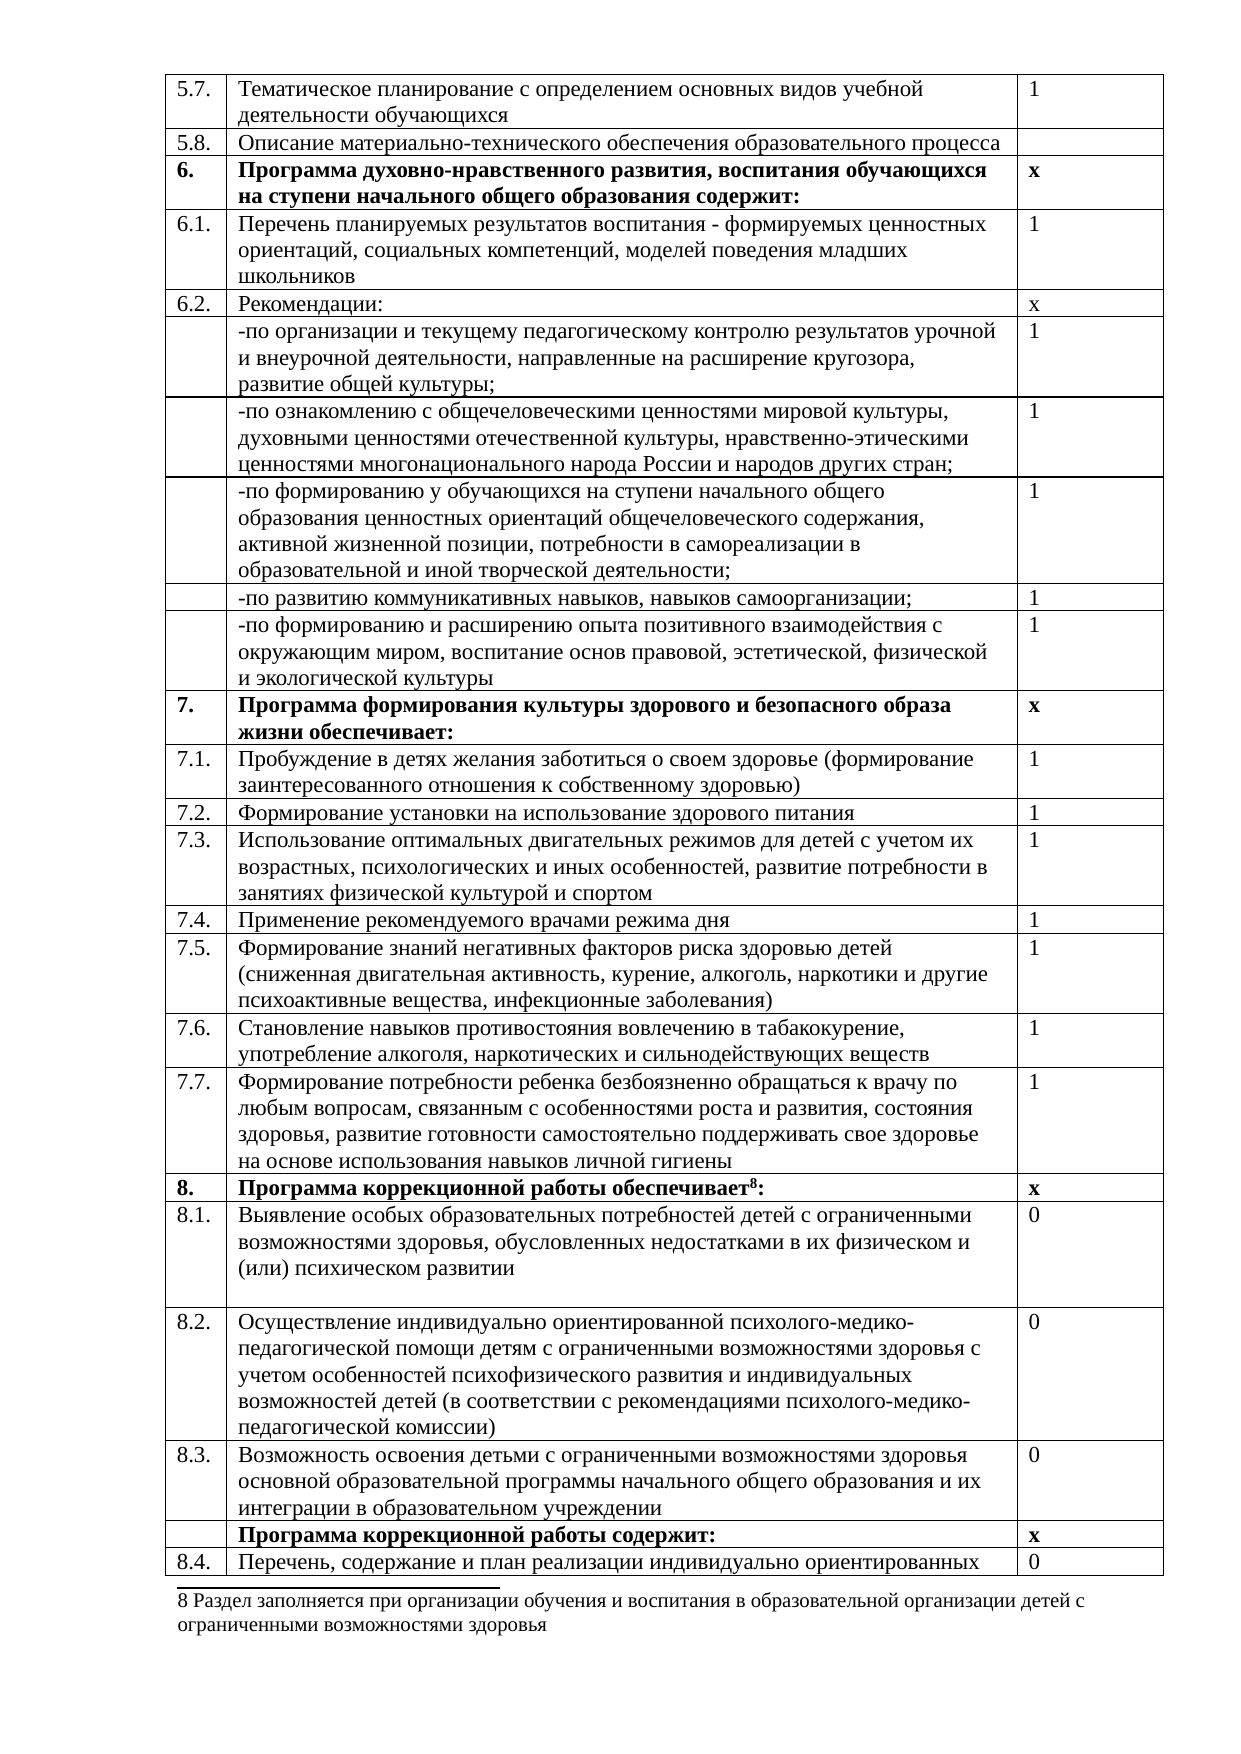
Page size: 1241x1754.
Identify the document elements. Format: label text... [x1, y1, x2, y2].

table_cell Тематическое планирование с определением основных видов учебной деятельности обучающихся [227, 75, 1017, 128]
table_cell 0 [1018, 1308, 1163, 1440]
table_cell 1 [1018, 1014, 1163, 1067]
table_cell -по ознакомлению с общечеловеческими ценностями мировой культуры, духовными ценностями отечественной культуры, нравственно-этическими ценностями многонационального народа России и народов других стран; [227, 398, 1017, 476]
table_cell 0 [1018, 1202, 1163, 1307]
table_cell -по развитию коммуникативных навыков, навыков самоорганизации; [227, 584, 1017, 610]
table_cell 7.2. [166, 799, 226, 825]
table_cell 8. [166, 1174, 226, 1201]
table_cell 1 [1018, 398, 1163, 476]
table_cell Выявление особых образовательных потребностей детей с ограниченными возможностями здоровья, обусловленных недостатками в их физическом и (или) психическом развитии [227, 1202, 1017, 1307]
table_cell 1 [1018, 906, 1163, 933]
table_cell 6.1. [166, 210, 226, 289]
table_cell Формирование установки на использование здорового питания [227, 799, 1017, 825]
table_cell 8.3. [166, 1441, 226, 1520]
table_cell Перечень планируемых результатов воспитания - формируемых ценностных ориентаций, социальных компетенций, моделей поведения младших школьников [227, 210, 1017, 289]
table_cell 8.4. [166, 1548, 226, 1575]
table_cell Становление навыков противостояния вовлечению в табакокурение, употребление алкоголя, наркотических и сильнодействующих веществ [227, 1014, 1017, 1067]
table_cell [166, 317, 226, 396]
table_cell Программа коррекционной работы содержит: [227, 1521, 1017, 1547]
table_cell 1 [1018, 611, 1163, 690]
table_cell х [1018, 1174, 1163, 1201]
table_cell 1 [1018, 826, 1163, 905]
table_cell 1 [1018, 317, 1163, 396]
table_cell 5.7. [166, 75, 226, 128]
table_cell Формирование знаний негативных факторов риска здоровью детей (сниженная двигательная активность, курение, алкоголь, наркотики и другие психоактивные вещества, инфекционные заболевания) [227, 934, 1017, 1013]
table_cell 7.1. [166, 745, 226, 798]
table_cell Описание материально-технического обеспечения образовательного процесса [227, 129, 1017, 155]
table_cell Программа духовно-нравственного развития, воспитания обучающихся на ступени начального общего образования содержит: [227, 156, 1017, 209]
table_cell 6.2. [166, 290, 226, 316]
table_cell х [1018, 156, 1163, 209]
table_cell Использование оптимальных двигательных режимов для детей с учетом их возрастных, психологических и иных особенностей, развитие потребности в занятиях физической культурой и спортом [227, 826, 1017, 905]
table_cell Осуществление индивидуально ориентированной психолого-медико-педагогической помощи детям с ограниченными возможностями здоровья с учетом особенностей психофизического развития и индивидуальных возможностей детей (в соответствии с рекомендациями психолого-медико-педагогической комиссии) [227, 1308, 1017, 1440]
table_cell 7.7. [166, 1068, 226, 1173]
table_cell Пробуждение в детях желания заботиться о своем здоровье (формирование заинтересованного отношения к собственному здоровью) [227, 745, 1017, 798]
table_cell 5.8. [166, 129, 226, 155]
table_cell 1 [1018, 934, 1163, 1013]
table_cell х [1018, 1521, 1163, 1547]
table_cell 8.2. [166, 1308, 226, 1440]
table_cell Перечень, содержание и план реализации индивидуально ориентированных [227, 1548, 1017, 1575]
table_cell 1 [1018, 799, 1163, 825]
table_cell 0 [1018, 1441, 1163, 1520]
table_cell х [1018, 691, 1163, 744]
table_cell [166, 611, 226, 690]
table_cell -по организации и текущему педагогическому контролю результатов урочной и внеурочной деятельности, направленные на расширение кругозора, развитие общей культуры; [227, 317, 1017, 396]
table_cell Программа коррекционной работы обеспечивает: [227, 1174, 1017, 1201]
table_cell 7.5. [166, 934, 226, 1013]
table_cell 1 [1018, 745, 1163, 798]
table_cell [166, 478, 226, 583]
table_cell Применение рекомендуемого врачами режима дня [227, 906, 1017, 933]
table_cell 7. [166, 691, 226, 744]
table_cell 6. [166, 156, 226, 209]
table_cell 1 [1018, 75, 1163, 128]
table_cell [166, 584, 226, 610]
table_cell [166, 1521, 226, 1547]
table_cell 1 [1018, 210, 1163, 289]
table_cell [1018, 129, 1163, 155]
table_cell 1 [1018, 478, 1163, 583]
table_cell [166, 398, 226, 476]
table_cell -по формированию у обучающихся на ступени начального общего образования ценностных ориентаций общечеловеческого содержания, активной жизненной позиции, потребности в самореализации в образовательной и иной творческой деятельности; [227, 478, 1017, 583]
table_cell 1 [1018, 1068, 1163, 1173]
table_cell 8.1. [166, 1202, 226, 1307]
table_cell 7.6. [166, 1014, 226, 1067]
table_cell х [1018, 290, 1163, 316]
table_cell 0 [1018, 1548, 1163, 1575]
table_cell 7.4. [166, 906, 226, 933]
table_cell Возможность освоения детьми с ограниченными возможностями здоровья основной образовательной программы начального общего образования и их интеграции в образовательном учреждении [227, 1441, 1017, 1520]
table_cell 7.3. [166, 826, 226, 905]
table_cell Рекомендации: [227, 290, 1017, 316]
table_cell 1 [1018, 584, 1163, 610]
table_cell Формирование потребности ребенка безбоязненно обращаться к врачу по любым вопросам, связанным с особенностями роста и развития, состояния здоровья, развитие готовности самостоятельно поддерживать свое здоровье на основе использования навыков личной гигиены [227, 1068, 1017, 1173]
table_cell -по формированию и расширению опыта позитивного взаимодействия с окружающим миром, воспитание основ правовой, эстетической, физической и экологической культуры [227, 611, 1017, 690]
table_cell Программа формирования культуры здорового и безопасного образа жизни обеспечивает: [227, 691, 1017, 744]
